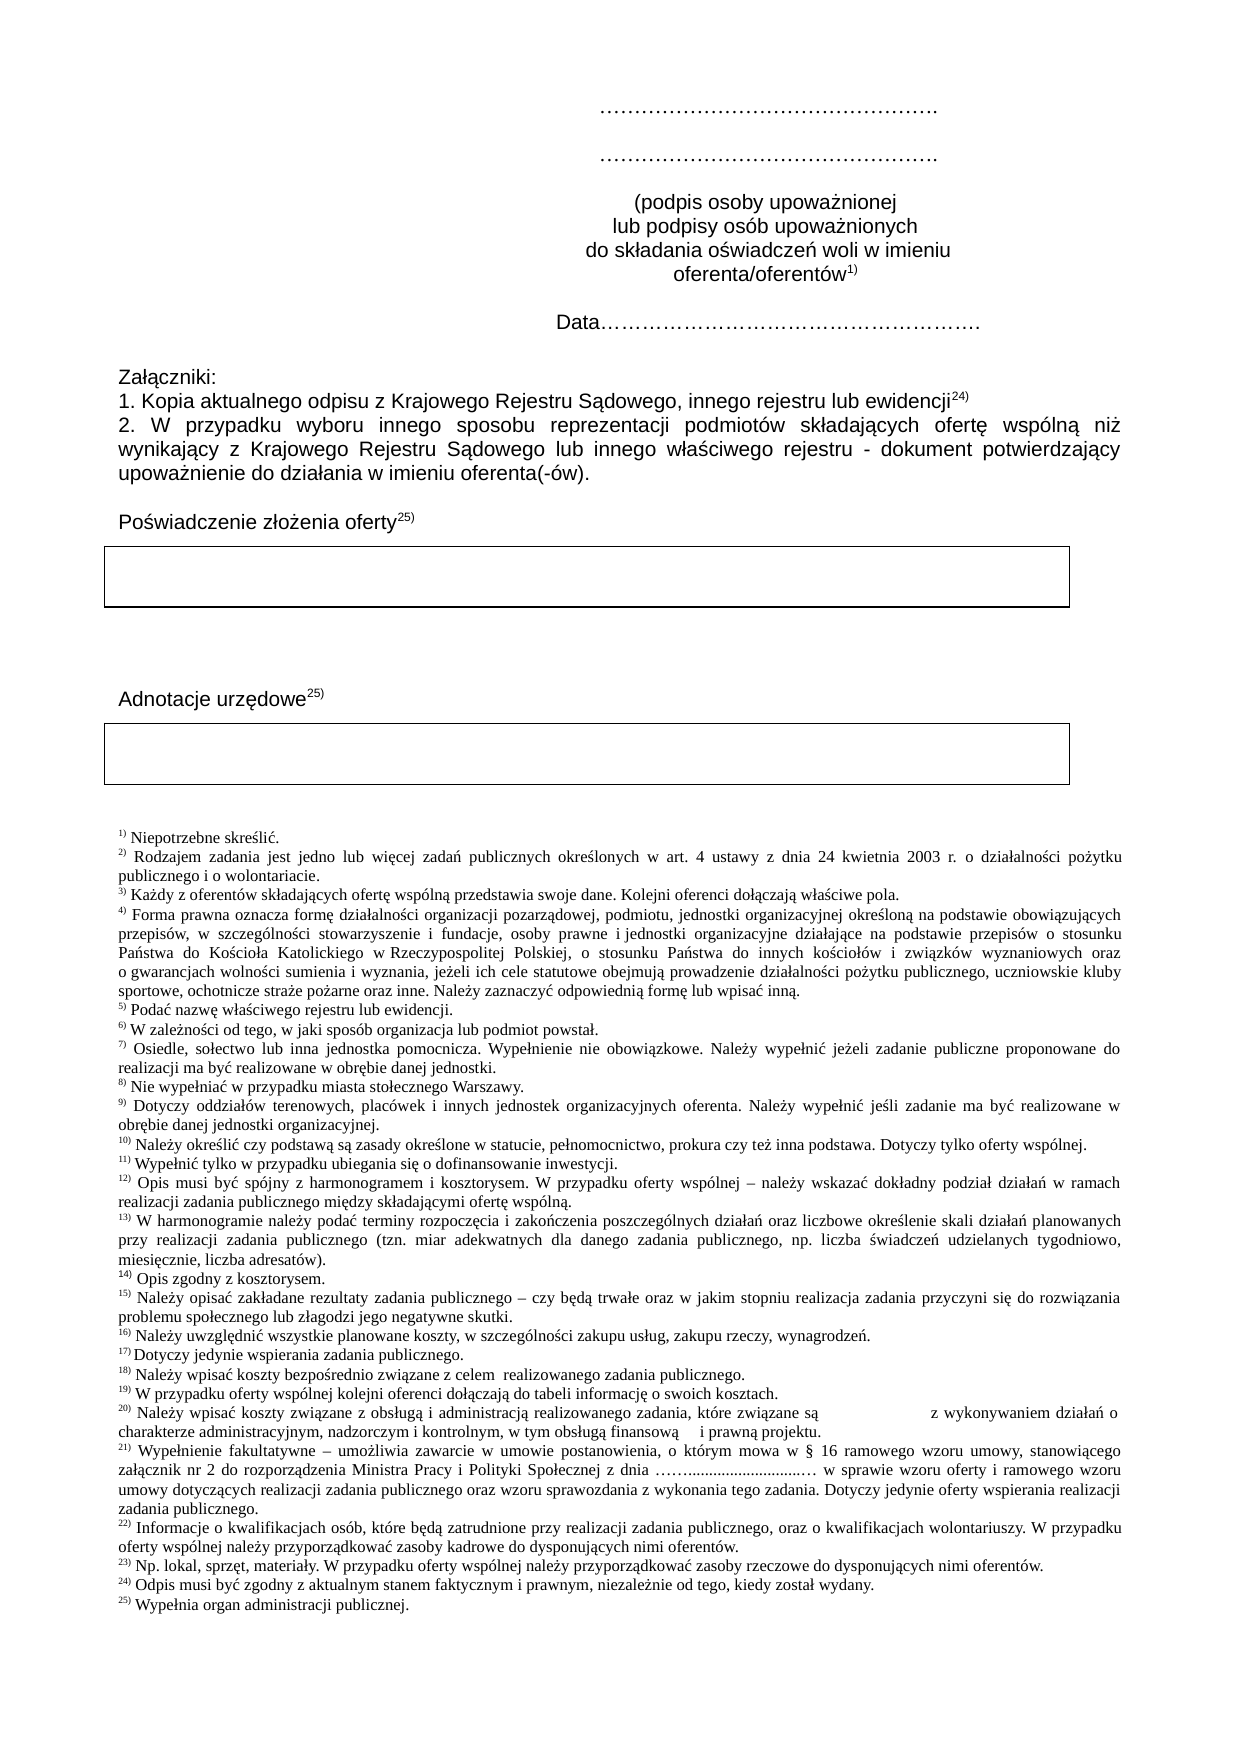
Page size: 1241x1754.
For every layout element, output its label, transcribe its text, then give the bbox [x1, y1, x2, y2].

text 9) Dotyczy oddziałów terenowych, placówek i innych jednostek organizacyjnych oferenta. Należy wypełnić jeśli zadanie ma być realizowane w obrębie danej jednostki organizacyjnej. [118, 1096, 1122, 1134]
text 1. Kopia aktualnego odpisu z Krajowego Rejestru Sądowego, innego rejestru lub ewidencji24) [118, 389, 1122, 413]
table_header [105, 724, 1069, 783]
table_header [105, 547, 1069, 606]
text 24) Odpis musi być zgodny z aktualnym stanem faktycznym i prawnym, niezależnie od tego, kiedy został wydany. [118, 1575, 1122, 1594]
text 2) Rodzajem zadania jest jedno lub więcej zadań publicznych określonych w art. 4 ustawy z dnia 24 kwietnia 2003 r. o działalności pożytku publicznego i o wolontariacie. [118, 847, 1122, 885]
text 12) Opis musi być spójny z harmonogramem i kosztorysem. W przypadku oferty wspólnej – należy wskazać dokładny podział działań w ramach realizacji zadania publicznego między składającymi ofertę wspólną. [118, 1173, 1122, 1211]
text 21) Wypełnienie fakultatywne – umożliwia zawarcie w umowie postanowienia, o którym mowa w § 16 ramowego wzoru umowy, stanowiącego załącznik nr 2 do rozporządzenia Ministra Pracy i Polityki Społecznej z dnia ……...........................… w sprawie wzoru oferty i ramowego wzoru umowy dotyczących realizacji zadania publicznego oraz wzoru sprawozdania z wykonania tego zadania. Dotyczy jedynie oferty wspierania realizacji zadania publicznego. [118, 1441, 1122, 1518]
text Adnotacje urzędowe25) [118, 687, 1122, 711]
text 23) Np. lokal, sprzęt, materiały. W przypadku oferty wspólnej należy przyporządkować zasoby rzeczowe do dysponujących nimi oferentów. [118, 1556, 1107, 1575]
text 2. W przypadku wyboru innego sposobu reprezentacji podmiotów składających ofertę wspólną niż wynikający z Krajowego Rejestru Sądowego lub innego właściwego rejestru - dokument potwierdzający upoważnienie do działania w imieniu oferenta(-ów). [118, 413, 1122, 484]
text 1) Niepotrzebne skreślić. [118, 828, 1122, 847]
text 17) Dotyczy jedynie wspierania zadania publicznego. [118, 1345, 1122, 1364]
text 20) Należy wpisać koszty związane z obsługą i administracją realizowanego zadania, które związane są z wykonywaniem działań o charakterze administracyjnym, nadzorczym i kontrolnym, w tym obsługą finansową i prawną projektu. [118, 1403, 1122, 1441]
text 7) Osiedle, sołectwo lub inna jednostka pomocnicza. Wypełnienie nie obowiązkowe. Należy wypełnić jeżeli zadanie publiczne proponowane do realizacji ma być realizowane w obrębie danej jednostki. [118, 1038, 1122, 1077]
text Poświadczenie złożenia oferty25) [118, 509, 1122, 533]
text 8) Nie wypełniać w przypadku miasta stołecznego Warszawy. [118, 1077, 1122, 1096]
text 11) Wypełnić tylko w przypadku ubiegania się o dofinansowanie inwestycji. [118, 1153, 1122, 1173]
text Załączniki: [118, 365, 1122, 389]
text 15) Należy opisać zakładane rezultaty zadania publicznego – czy będą trwałe oraz w jakim stopniu realizacja zadania przyczyni się do rozwiązania problemu społecznego lub złagodzi jego negatywne skutki. [118, 1288, 1122, 1326]
text 10) Należy określić czy podstawą są zasady określone w statucie, pełnomocnictwo, prokura czy też inna podstawa. Dotyczy tylko oferty wspólnej. [118, 1134, 1122, 1153]
text 18) Należy wpisać koszty bezpośrednio związane z celem realizowanego zadania publicznego. [118, 1364, 1122, 1383]
text 19) W przypadku oferty wspólnej kolejni oferenci dołączają do tabeli informację o swoich kobiorca/Zleceniobiorcy* ferenta, jak i zekazania kkkosztach. [118, 1383, 1122, 1403]
text 13) W harmonogramie należy podać terminy rozpoczęcia i zakończenia poszczególnych działań oraz liczbowe określenie skali działań planowanych przy realizacji zadania publicznego (tzn. miar adekwatnych dla danego zadania publicznego, np. liczba świadczeń udzielanych tygodniowo, miesięcznie, liczba adresatów). [118, 1211, 1122, 1268]
text 5) Podać nazwę właściwego rejestru lub ewidencji. [118, 1000, 1122, 1019]
text 14) Opis zgodny z kosztorysem. [118, 1268, 1122, 1288]
text 3) Każdy z oferentów składających ofertę wspólną przedstawia swoje dane. Kolejni oferenci dołączają właściwe pola. [118, 885, 1122, 904]
text 22) Informacje o kwalifikacjach osób, które będą zatrudnione przy realizacji zadania publicznego, oraz o kwalifikacjach wolontariuszy. W przypadku oferty wspólnej należy przyporządkować zasoby kadrowe do dysponujących nimi oferentów. [118, 1518, 1122, 1556]
text 6) W zależności od tego, w jaki sposób organizacja lub podmiot powstał. [118, 1019, 1122, 1038]
text 16) Należy uwzględnić wszystkie planowane koszty, w szczególności zakupu usług, zakupu rzeczy, wynagrodzeń. [118, 1326, 1122, 1345]
text 25) Wypełnia organ administracji publicznej. [118, 1594, 1122, 1613]
table_header …………………………………………. …………………………………………. (podpis osoby upoważnionej lub podpisy osób upoważnionych do składania oświadczeń woli w imieniu oferenta/oferentów1) Data………………………………………………. [463, 70, 1062, 340]
text 4) Forma prawna oznacza formę działalności organizacji pozarządowej, podmiotu, jednostki organizacyjnej określoną na podstawie obowiązujących przepisów, w szczególności stowarzyszenie i fundacje, osoby prawne i jednostki organizacyjne działające na podstawie przepisów o stosunku Państwa do Kościoła Katolickiego w Rzeczypospolitej Polskiej, o stosunku Państwa do innych kościołów i związków wyznaniowych oraz o gwarancjach wolności sumienia i wyznania, jeżeli ich cele statutowe obejmują prowadzenie działalności pożytku publicznego, uczniowskie kluby sportowe, ochotnicze straże pożarne oraz inne. Należy zaznaczyć odpowiednią formę lub wpisać inną. [118, 904, 1122, 1000]
